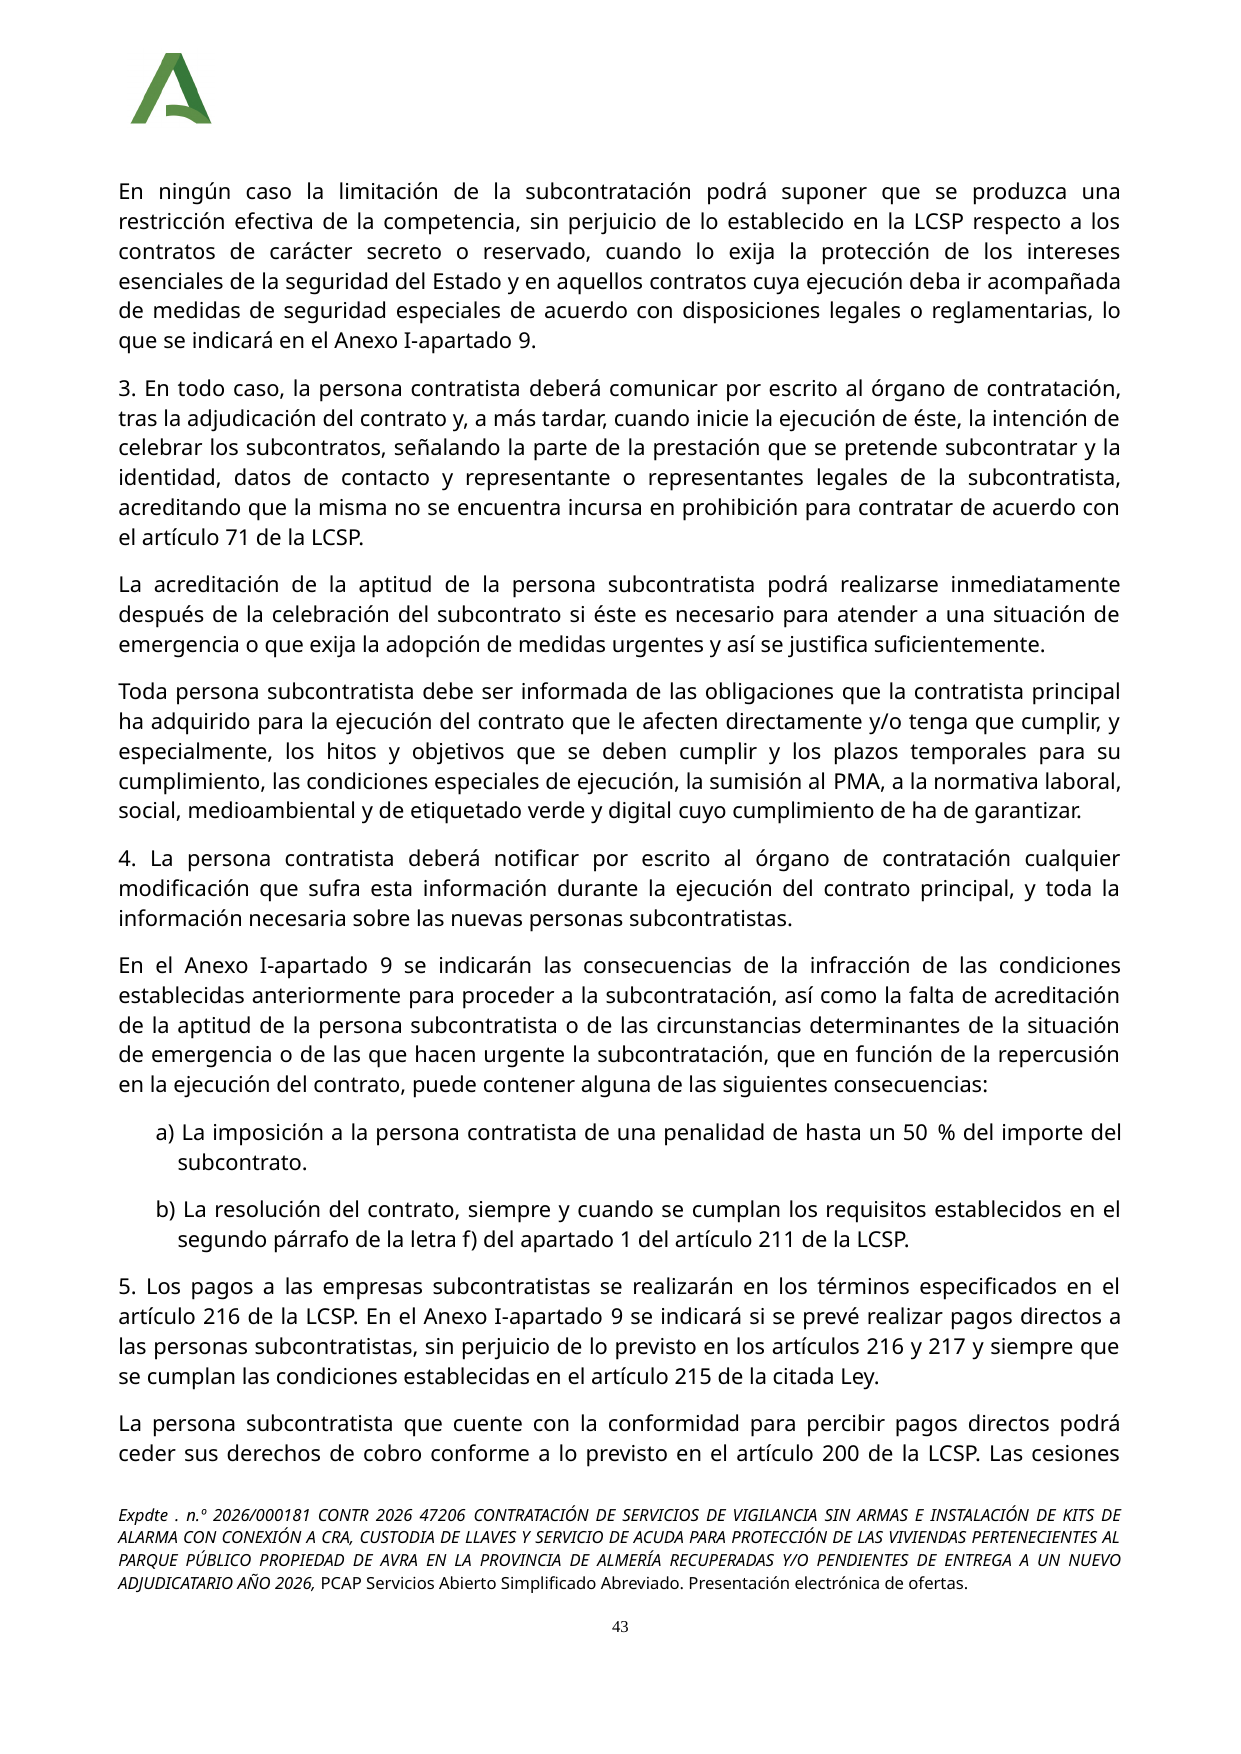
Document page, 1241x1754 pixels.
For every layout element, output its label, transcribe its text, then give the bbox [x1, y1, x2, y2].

text b) La resolución del contrato, siempre y cuando se cumplan los requisitos establecidos en el segundo párrafo de la letra f) del apartado 1 del artículo 211 de la LCSP. [155, 1194, 1122, 1254]
text a) La imposición a la persona contratista de una penalidad de hasta un 50 % del importe del subcontrato. [155, 1117, 1122, 1176]
picture [127, 48, 216, 128]
text En ningún caso la limitación de la subcontratación podrá suponer que se produzca una restricción efectiva de la competencia, sin perjuicio de lo establecido en la LCSP respecto a los contratos de carácter secreto o reservado, cuando lo exija la protección de los intereses esenciales de la seguridad del Estado y en aquellos contratos cuya ejecución deba ir acompañada de medidas de seguridad especiales de acuerdo con disposiciones legales o reglamentarias, lo que se indicará en el Anexo I-apartado 9. [118, 176, 1122, 355]
text 3. En todo caso, la persona contratista deberá comunicar por escrito al órgano de contratación, tras la adjudicación del contrato y, a más tardar, cuando inicie la ejecución de éste, la intención de celebrar los subcontratos, señalando la parte de la prestación que se pretende subcontratar y la identidad, datos de contacto y representante o representantes legales de la subcontratista, acreditando que la misma no se encuentra incursa en prohibición para contratar de acuerdo con el artículo 71 de la LCSP. [118, 373, 1122, 552]
text La acreditación de la aptitud de la persona subcontratista podrá realizarse inmediatamente después de la celebración del subcontrato si éste es necesario para atender a una situación de emergencia o que exija la adopción de medidas urgentes y así se justifica suficientemente. [118, 569, 1122, 659]
text En el Anexo I-apartado 9 se indicarán las consecuencias de la infracción de las condiciones establecidas anteriormente para proceder a la subcontratación, así como la falta de acreditación de la aptitud de la persona subcontratista o de las circunstancias determinantes de la situación de emergencia o de las que hacen urgente la subcontratación, que en función de la repercusión en la ejecución del contrato, puede contener alguna de las siguientes consecuencias: [118, 950, 1122, 1099]
text 5. Los pagos a las empresas subcontratistas se realizarán en los términos especificados en el artículo 216 de la LCSP. En el Anexo I-apartado 9 se indicará si se prevé realizar pagos directos a las personas subcontratistas, sin perjuicio de lo previsto en los artículos 216 y 217 y siempre que se cumplan las condiciones establecidas en el artículo 215 de la citada Ley. [118, 1271, 1122, 1391]
text 4. La persona contratista deberá notificar por escrito al órgano de contratación cualquier modificación que sufra esta información durante la ejecución del contrato principal, y toda la información necesaria sobre las nuevas personas subcontratistas. [118, 843, 1122, 932]
text La persona subcontratista que cuente con la conformidad para percibir pagos directos podrá ceder sus derechos de cobro conforme a lo previsto en el artículo 200 de la LCSP. Las cesiones [118, 1408, 1122, 1468]
text Toda persona subcontratista debe ser informada de las obligaciones que la contratista principal ha adquirido para la ejecución del contrato que le afecten directamente y/o tenga que cumplir, y especialmente, los hitos y objetivos que se deben cumplir y los plazos temporales para su cumplimiento, las condiciones especiales de ejecución, la sumisión al PMA, a la normativa laboral, social, medioambiental y de etiquetado verde y digital cuyo cumplimiento de ha de garantizar. [118, 676, 1122, 825]
